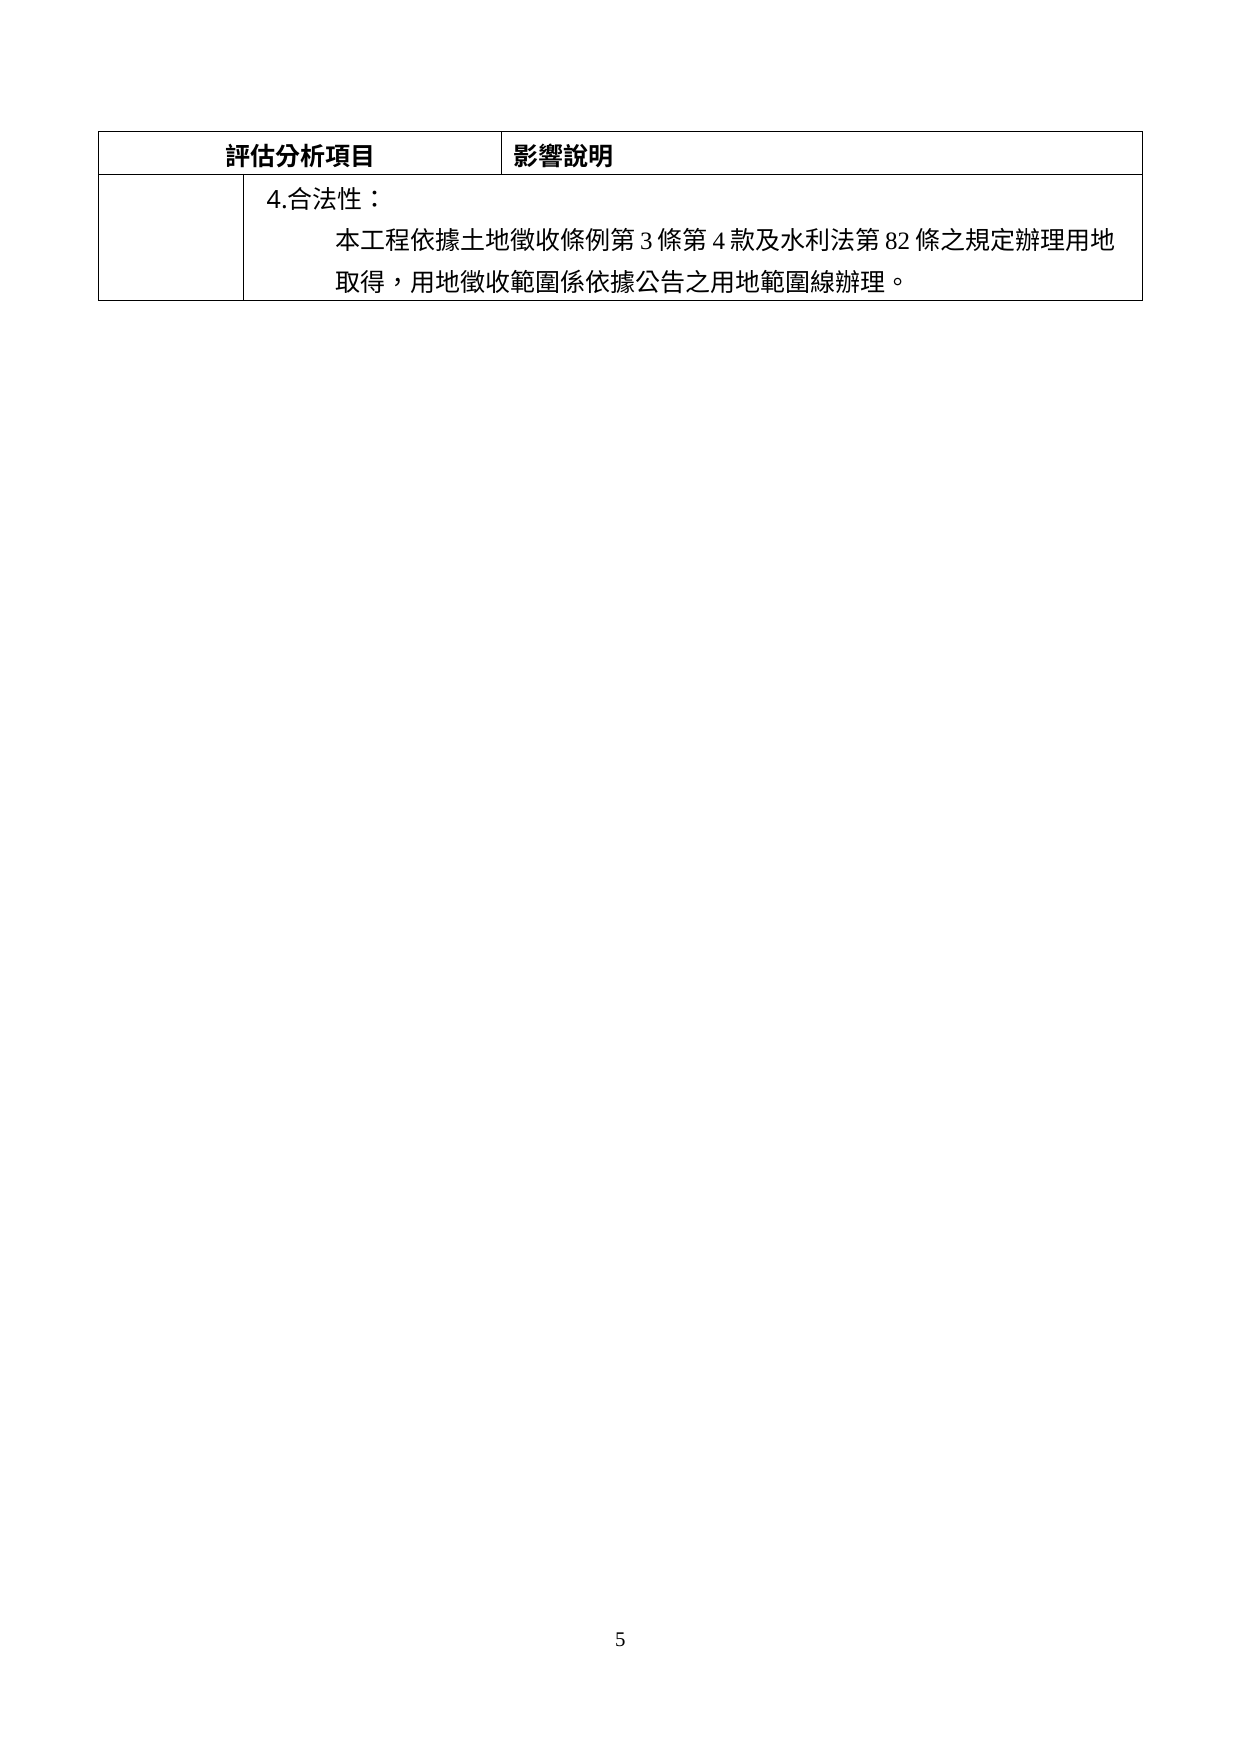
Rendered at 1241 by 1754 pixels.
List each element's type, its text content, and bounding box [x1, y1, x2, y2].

table_header 影響說明 [502, 132, 1142, 174]
table_cell [99, 175, 243, 300]
table_header 評估分析項目 [99, 132, 501, 174]
table_cell 4.合法性： 本工程依據土地徵收條例第3條第4款及水利法第82條之規定辦理用地取得，用地徵收範圍係依據公告之用地範圍線辦理。 [244, 175, 1142, 300]
